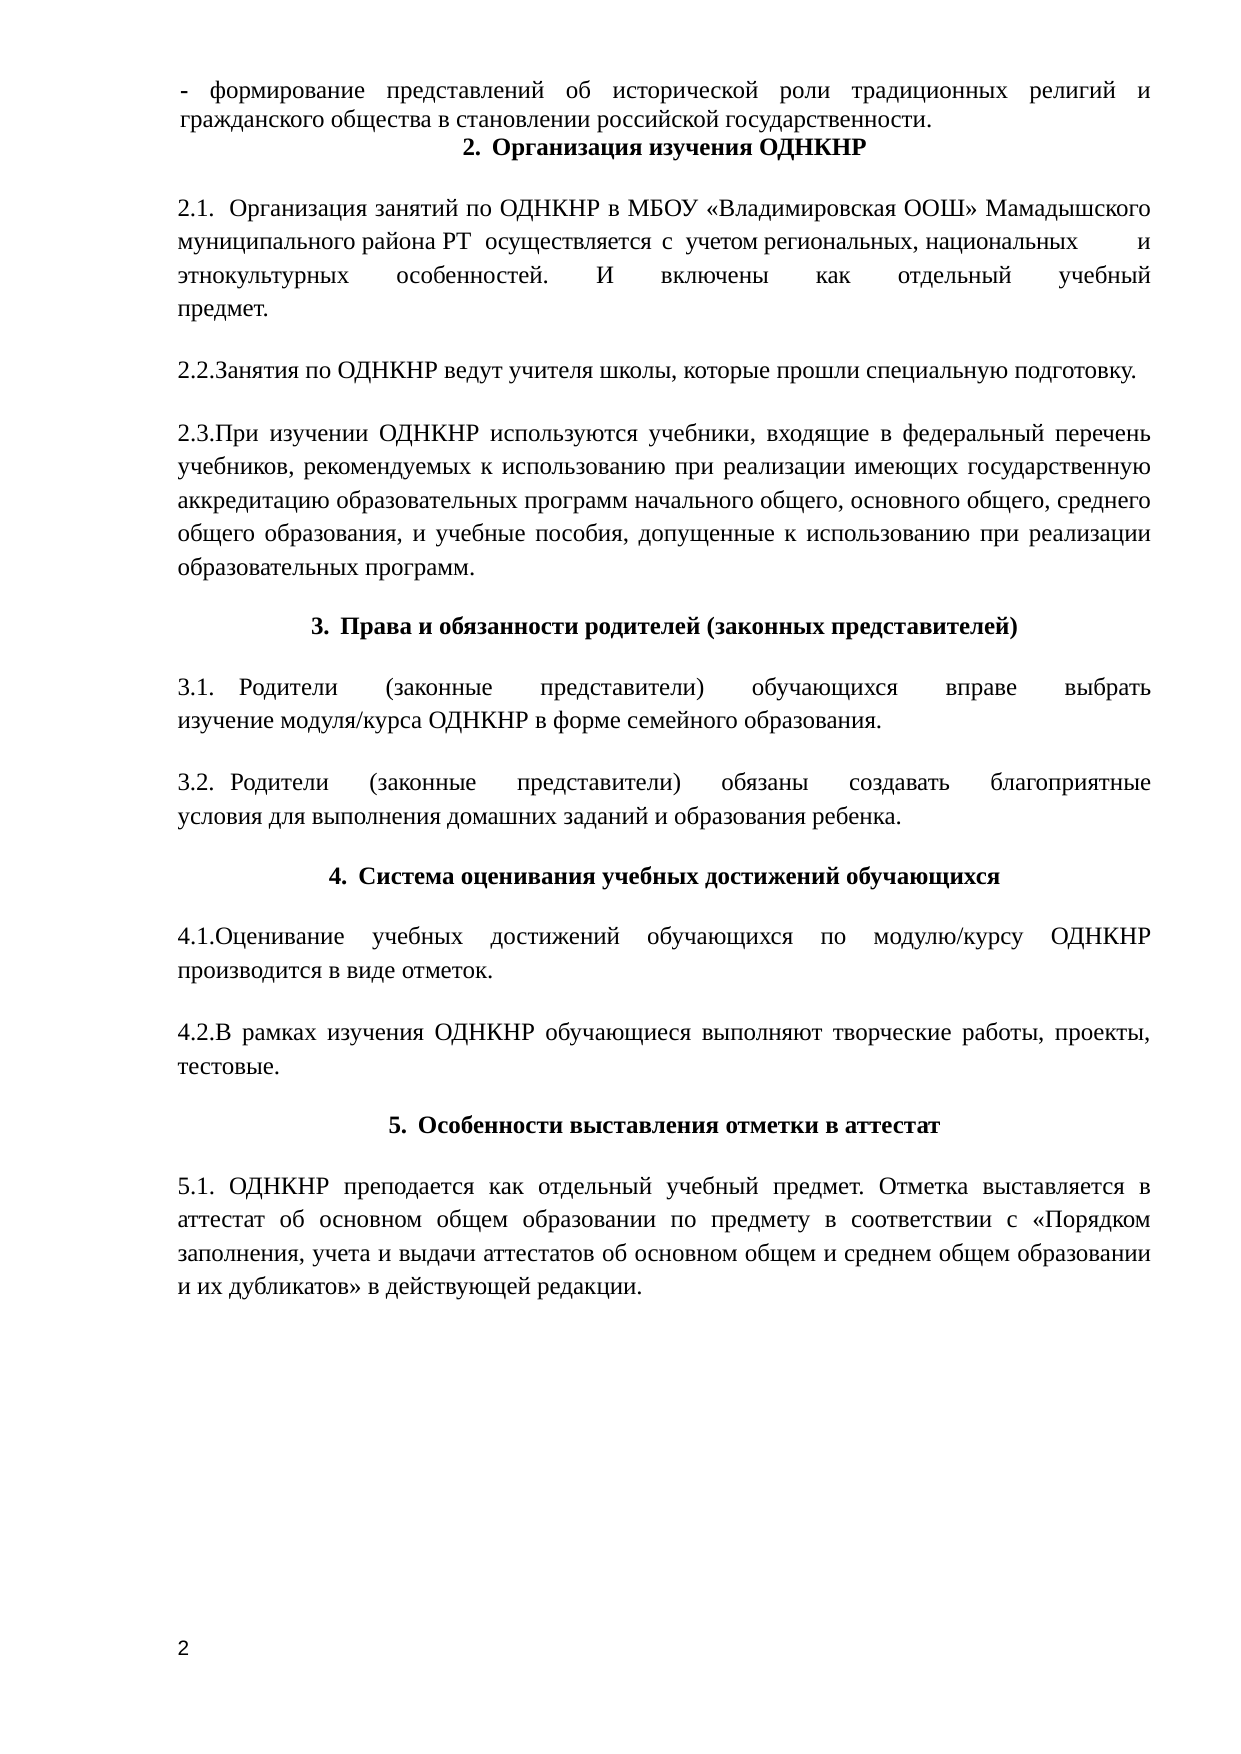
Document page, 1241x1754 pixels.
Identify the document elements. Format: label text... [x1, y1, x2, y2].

list При изучении ОДНКНР используются учебники, входящие в федеральный перечень учебников, рекомендуемых к использованию при реализации имеющих государственную аккредитацию образовательных программ начального общего, основного общего, среднего общего образования, и учебные пособия, допущенные к использованию при реализации образовательных программ. [177, 414, 1152, 582]
list Занятия по ОДНКНР ведут учителя школы, которые прошли специальную подготовку. [177, 352, 1152, 386]
text 3. Права и обязанности родителей (законных представителей) [177, 611, 1152, 640]
list В рамках изучения ОДНКНР обучающиеся выполняют творческие работы, проекты, тестовые. [177, 1014, 1152, 1081]
text 5. Особенности выставления отметки в аттестат [177, 1110, 1152, 1139]
text 3.2. Родители (законные представители) обязаны создавать благоприятные условия для выполнения домашних заданий и образования ребенка. [177, 764, 1152, 831]
text 2.1. Организация занятий по ОДНКНР в МБОУ «Владимировская ООШ» Мамадышского муниципального района РТ осуществляется с учетом региональных, национальных и этнокультурных особенностей. И включены как отдельный учебный предмет. [177, 189, 1152, 323]
text 3.1. Родители (законные представители) обучающихся вправе выбрать изучение модуля/курса ОДНКНР в форме семейного образования. [177, 668, 1152, 736]
list Оценивание учебных достижений обучающихся по модулю/курсу ОДНКНР производится в виде отметок. [177, 918, 1152, 985]
text 2. Организация изучения ОДНКНР [177, 132, 1152, 161]
text 4. Система оценивания учебных достижений обучающихся [177, 861, 1152, 890]
text - формирование представлений об исторической роли традиционных религий и гражданского общества в становлении российской государственности. [180, 75, 1152, 132]
text 5.1. ОДНКНР преподается как отдельный учебный предмет. Отметка выставляется в аттестат об основном общем образовании по предмету в соответствии с «Порядком заполнения, учета и выдачи аттестатов об основном общем и среднем общем образовании и их дубликатов» в действующей редакции. [177, 1167, 1152, 1301]
